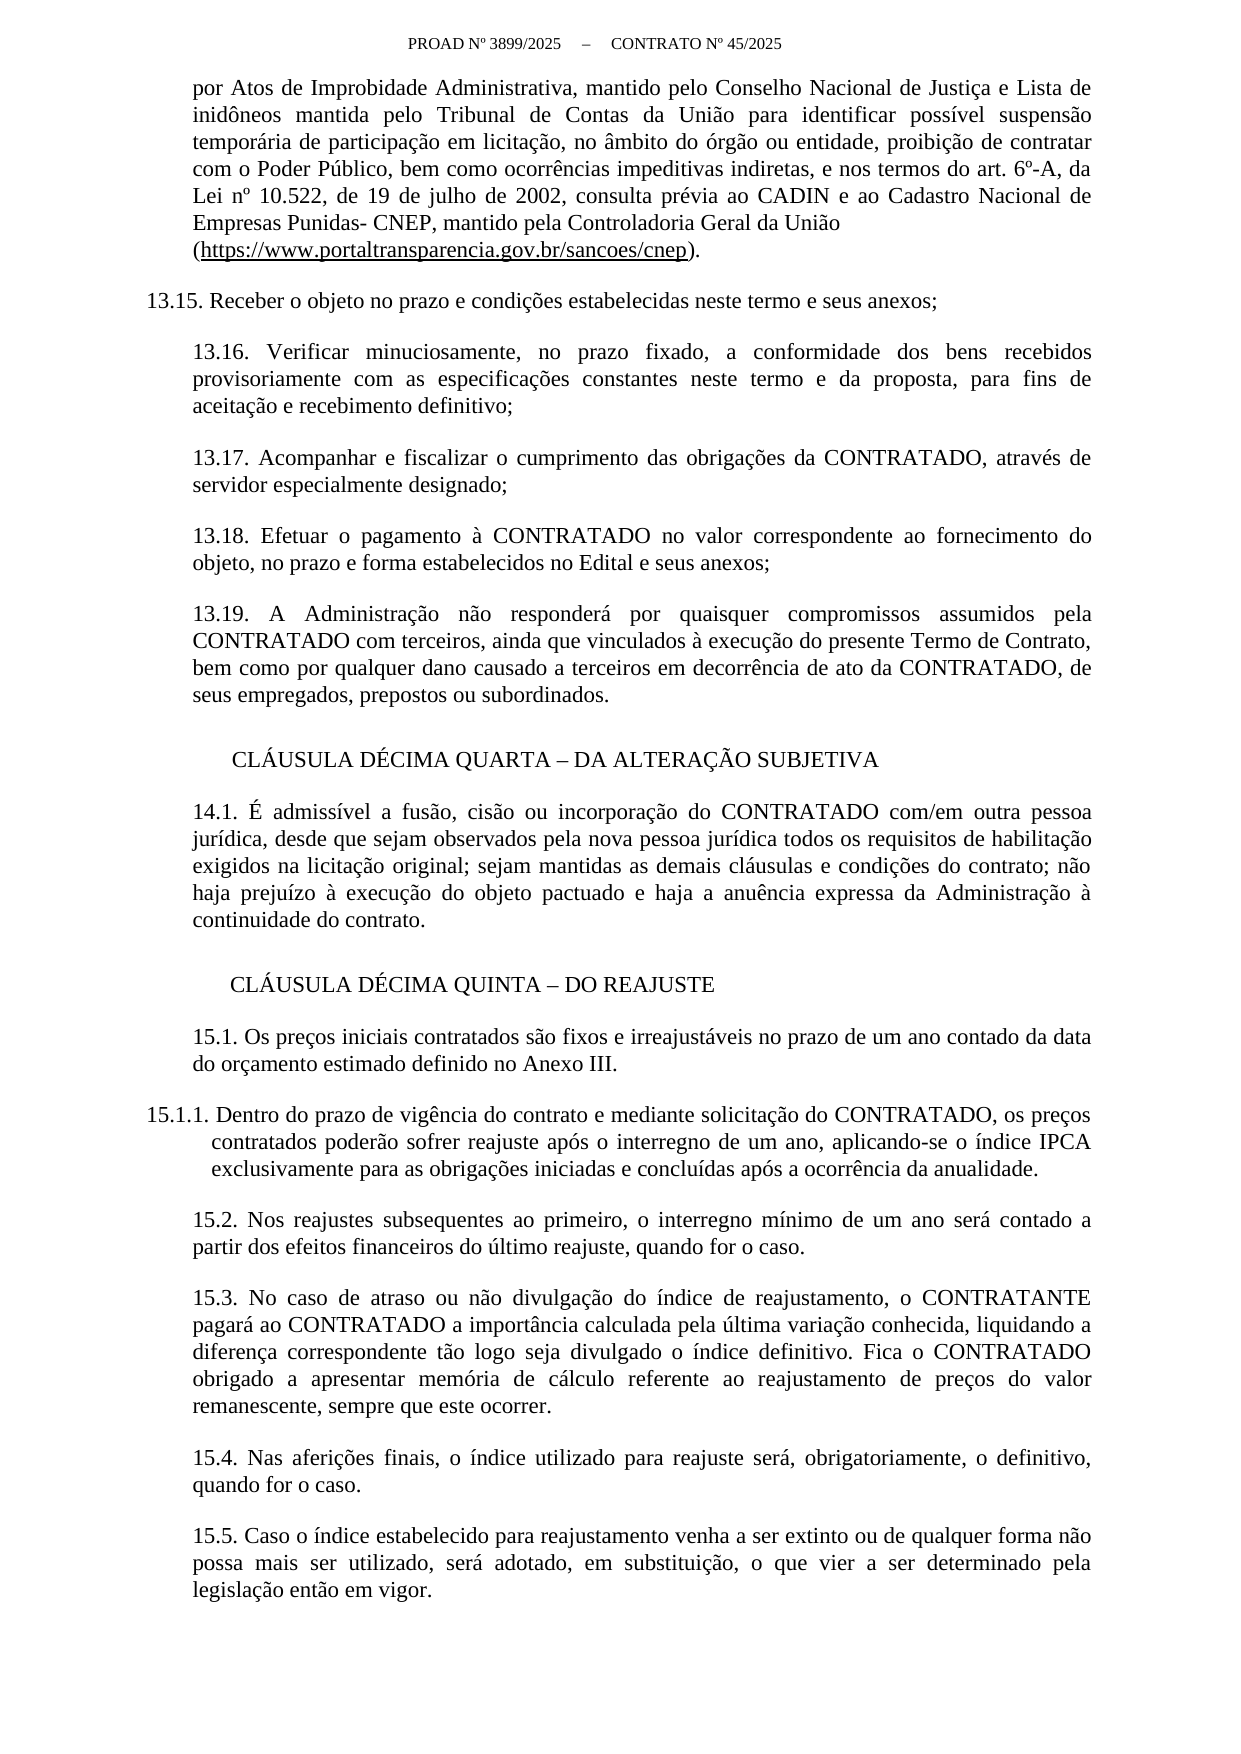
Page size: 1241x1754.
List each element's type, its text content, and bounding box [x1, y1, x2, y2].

text 15.5. Caso o índice estabelecido para reajustamento venha a ser extinto ou de qualquer forma não possa mais ser utilizado, será adotado, em substituição, o que vier a ser determinado pela legislação então em vigor. [192, 1522, 1093, 1602]
text 15.3. No caso de atraso ou não divulgação do índice de reajustamento, o CONTRATANTE pagará ao CONTRATADO a importância calculada pela última variação conhecida, liquidando a diferença correspondente tão logo seja divulgado o índice definitivo. Fica o CONTRATADO obrigado a apresentar memória de cálculo referente ao reajustamento de preços do valor remanescente, sempre que este ocorrer. [192, 1284, 1093, 1419]
text 13.17. Acompanhar e fiscalizar o cumprimento das obrigações da CONTRATADO, através de servidor especialmente designado; [192, 443, 1093, 497]
text (https://www.portaltransparencia.gov.br/sancoes/cnep). [193, 236, 1093, 263]
subtitle CLÁUSULA DÉCIMA QUINTA – DO REAJUSTE [146, 971, 1093, 998]
text 13.16. Verificar minuciosamente, no prazo fixado, a conformidade dos bens recebidos provisoriamente com as especificações constantes neste termo e da proposta, para fins de aceitação e recebimento definitivo; [192, 338, 1093, 419]
text 15.2. Nos reajustes subsequentes ao primeiro, o interregno mínimo de um ano será contado a partir dos efeitos financeiros do último reajuste, quando for o caso. [192, 1206, 1093, 1259]
text 15.1. Os preços iniciais contratados são fixos e irreajustáveis no prazo de um ano contado da data do orçamento estimado definido no Anexo III. [192, 1023, 1093, 1076]
text por Atos de Improbidade Administrativa, mantido pelo Conselho Nacional de Justiça e Lista de inidôneos mantida pelo Tribunal de Contas da União para identificar possível suspensão temporária de participação em licitação, no âmbito do órgão ou entidade, proibição de contratar com o Poder Público, bem como ocorrências impeditivas indiretas, e nos termos do art. 6º-A, da Lei nº 10.522, de 19 de julho de 2002, consulta prévia ao CADIN e ao Cadastro Nacional de Empresas Punidas- CNEP, mantido pela Controladoria Geral da União [192, 74, 1093, 236]
subtitle CLÁUSULA DÉCIMA QUARTA – DA ALTERAÇÃO SUBJETIVA [146, 747, 1093, 773]
text 14.1. É admissível a fusão, cisão ou incorporação do CONTRATADO com/em outra pessoa jurídica, desde que sejam observados pela nova pessoa jurídica todos os requisitos de habilitação exigidos na licitação original; sejam mantidas as demais cláusulas e condições do contrato; não haja prejuízo à execução do objeto pactuado e haja a anuência expressa da Administração à continuidade do contrato. [192, 798, 1093, 933]
text 15.1.1. Dentro do prazo de vigência do contrato e mediante solicitação do CONTRATADO, os preços contratados poderão sofrer reajuste após o interregno de um ano, aplicando-se o índice IPCA exclusivamente para as obrigações iniciadas e concluídas após a ocorrência da anualidade. [146, 1101, 1093, 1181]
text 13.18. Efetuar o pagamento à CONTRATADO no valor correspondente ao fornecimento do objeto, no prazo e forma estabelecidos no Edital e seus anexos; [192, 522, 1093, 575]
text 15.4. Nas aferições finais, o índice utilizado para reajuste será, obrigatoriamente, o definitivo, quando for o caso. [192, 1444, 1093, 1497]
text 13.19. A Administração não responderá por quaisquer compromissos assumidos pela CONTRATADO com terceiros, ainda que vinculados à execução do presente Termo de Contrato, bem como por qualquer dano causado a terceiros em decorrência de ato da CONTRATADO, de seus empregados, prepostos ou subordinados. [192, 600, 1093, 707]
text 13.15. Receber o objeto no prazo e condições estabelecidas neste termo e seus anexos; [146, 287, 1093, 314]
